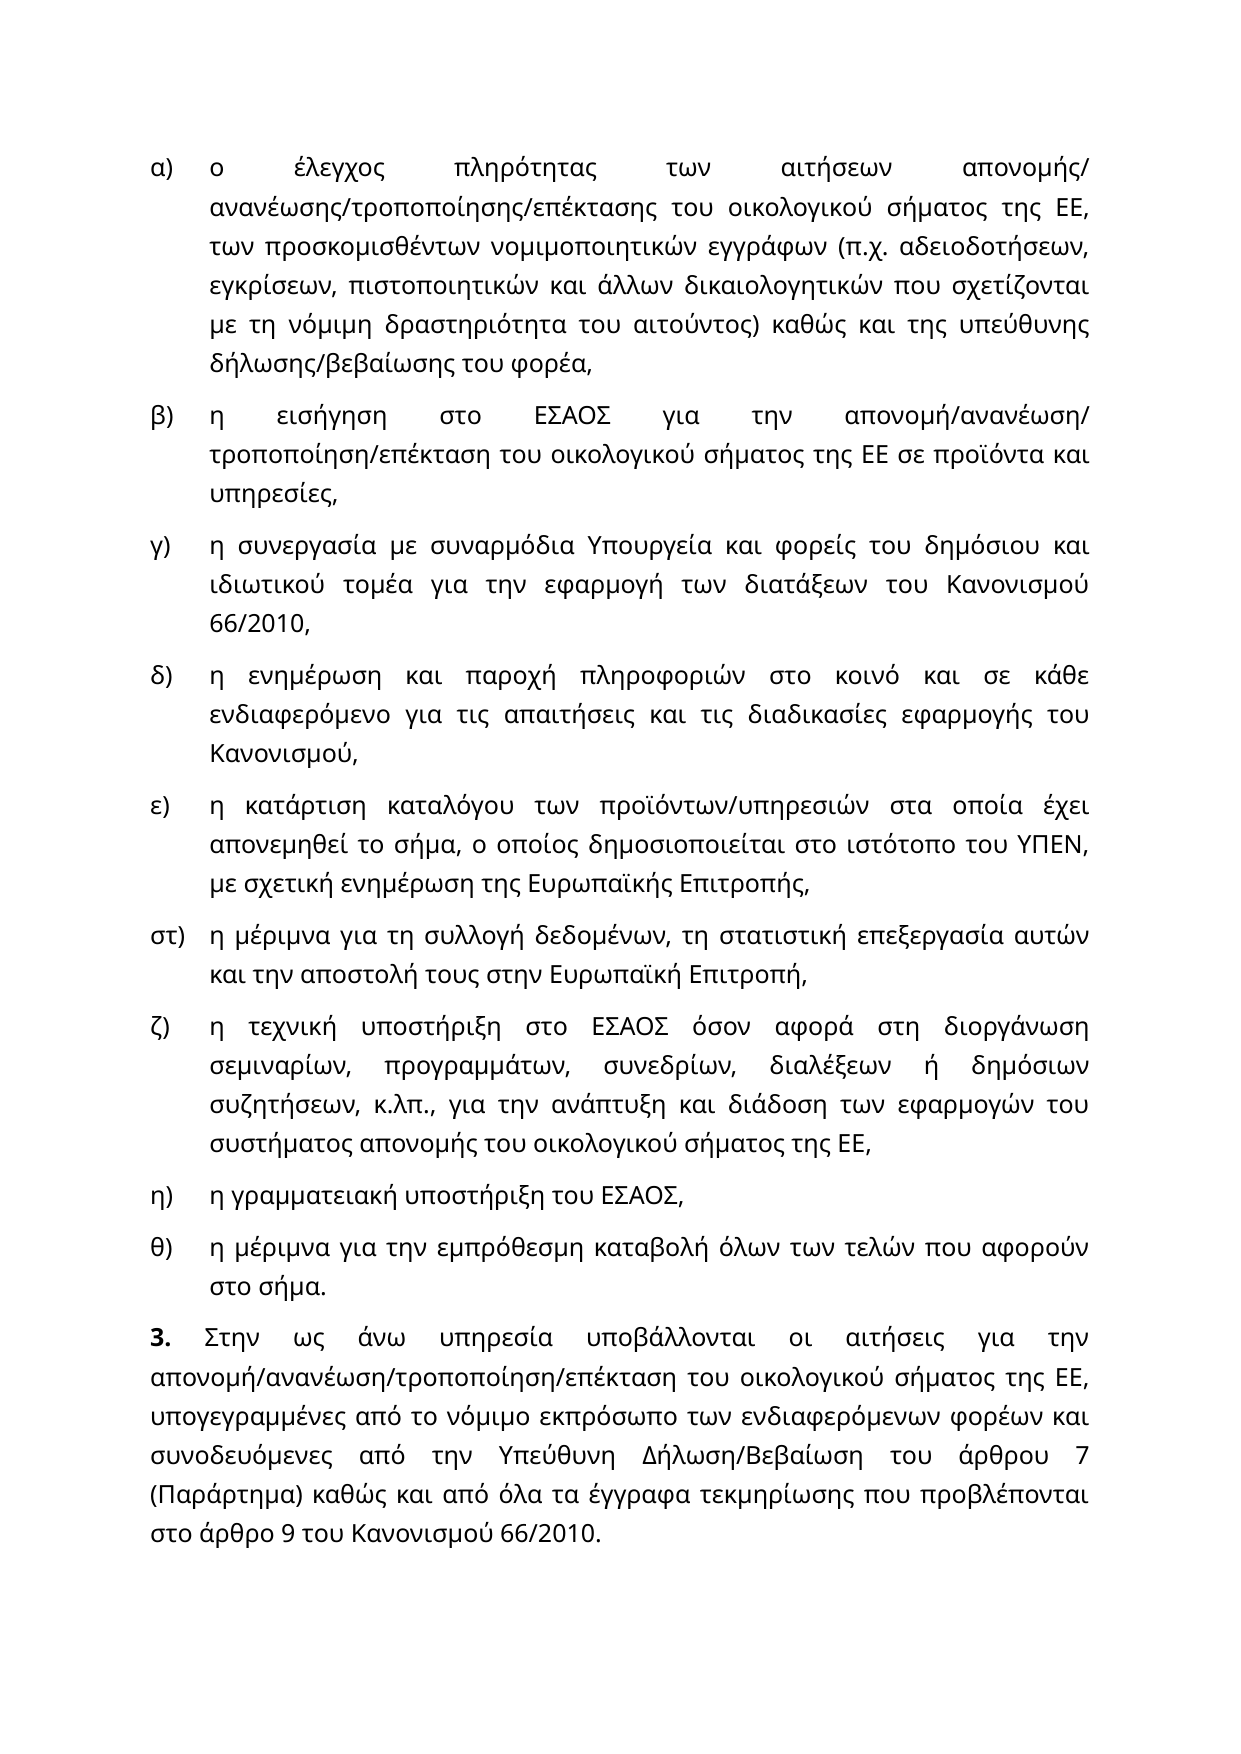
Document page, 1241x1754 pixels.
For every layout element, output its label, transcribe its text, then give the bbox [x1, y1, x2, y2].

list ε) η κατάρτιση καταλόγου των προϊόντων/υπηρεσιών στα οποία έχει απονεμηθεί το σήμα, ο οποίος δημοσιοποιείται στο ιστότοπο του ΥΠΕΝ, με σχετική ενημέρωση της Ευρωπαϊκής Επιτροπής, [150, 787, 1090, 900]
list στ) η μέριμνα για τη συλλογή δεδομένων, τη στατιστική επεξεργασία αυτών και την αποστολή τους στην Ευρωπαϊκή Επιτροπή, [150, 917, 1090, 991]
list γ) η συνεργασία με συναρμόδια Υπουργεία και φορείς του δημόσιου και ιδιωτικού τομέα για την εφαρμογή των διατάξεων του Κανονισμού 66/2010, [150, 527, 1090, 640]
list β) η εισήγηση στο ΕΣΑΟΣ για την απονομή/ανανέωση/ τροποποίηση/επέκταση του οικολογικού σήματος της ΕΕ σε προϊόντα και υπηρεσίες, [150, 397, 1090, 510]
text 3. Στην ως άνω υπηρεσία υποβάλλονται οι αιτήσεις για την απονομή/ανανέωση/τροποποίηση/επέκταση του οικολογικού σήματος της ΕΕ, υπογεγραμμένες από το νόμιμο εκπρόσωπο των ενδιαφερόμενων φορέων και συνοδευόμενες από την Υπεύθυνη Δήλωση/Βεβαίωση του άρθρου 7 (Παράρτημα) καθώς και από όλα τα έγγραφα τεκμηρίωσης που προβλέπονται στο άρθρο 9 του Κανονισμού 66/2010. [150, 1320, 1090, 1550]
list η) η γραμματειακή υποστήριξη του ΕΣΑΟΣ, [150, 1177, 1090, 1212]
list θ) η μέριμνα για την εμπρόθεσμη καταβολή όλων των τελών που αφορούν στο σήμα. [150, 1229, 1090, 1302]
list δ) η ενημέρωση και παροχή πληροφοριών στο κοινό και σε κάθε ενδιαφερόμενο για τις απαιτήσεις και τις διαδικασίες εφαρμογής του Κανονισμού, [150, 657, 1090, 770]
list ζ) η τεχνική υποστήριξη στο ΕΣΑΟΣ όσον αφορά στη διοργάνωση σεμιναρίων, προγραμμάτων, συνεδρίων, διαλέξεων ή δημόσιων συζητήσεων, κ.λπ., για την ανάπτυξη και διάδοση των εφαρμογών του συστήματος απονομής του οικολογικού σήματος της ΕΕ, [150, 1008, 1090, 1160]
list α) ο έλεγχος πληρότητας των αιτήσεων απονομής/ ανανέωσης/τροποποίησης/επέκτασης του οικολογικού σήματος της ΕΕ, των προσκομισθέντων νομιμοποιητικών εγγράφων (π.χ. αδειοδοτήσεων, εγκρίσεων, πιστοποιητικών και άλλων δικαιολογητικών που σχετίζονται με τη νόμιμη δραστηριότητα του αιτούντος) καθώς και της υπεύθυνης δήλωσης/βεβαίωσης του φορέα, [150, 150, 1090, 380]
